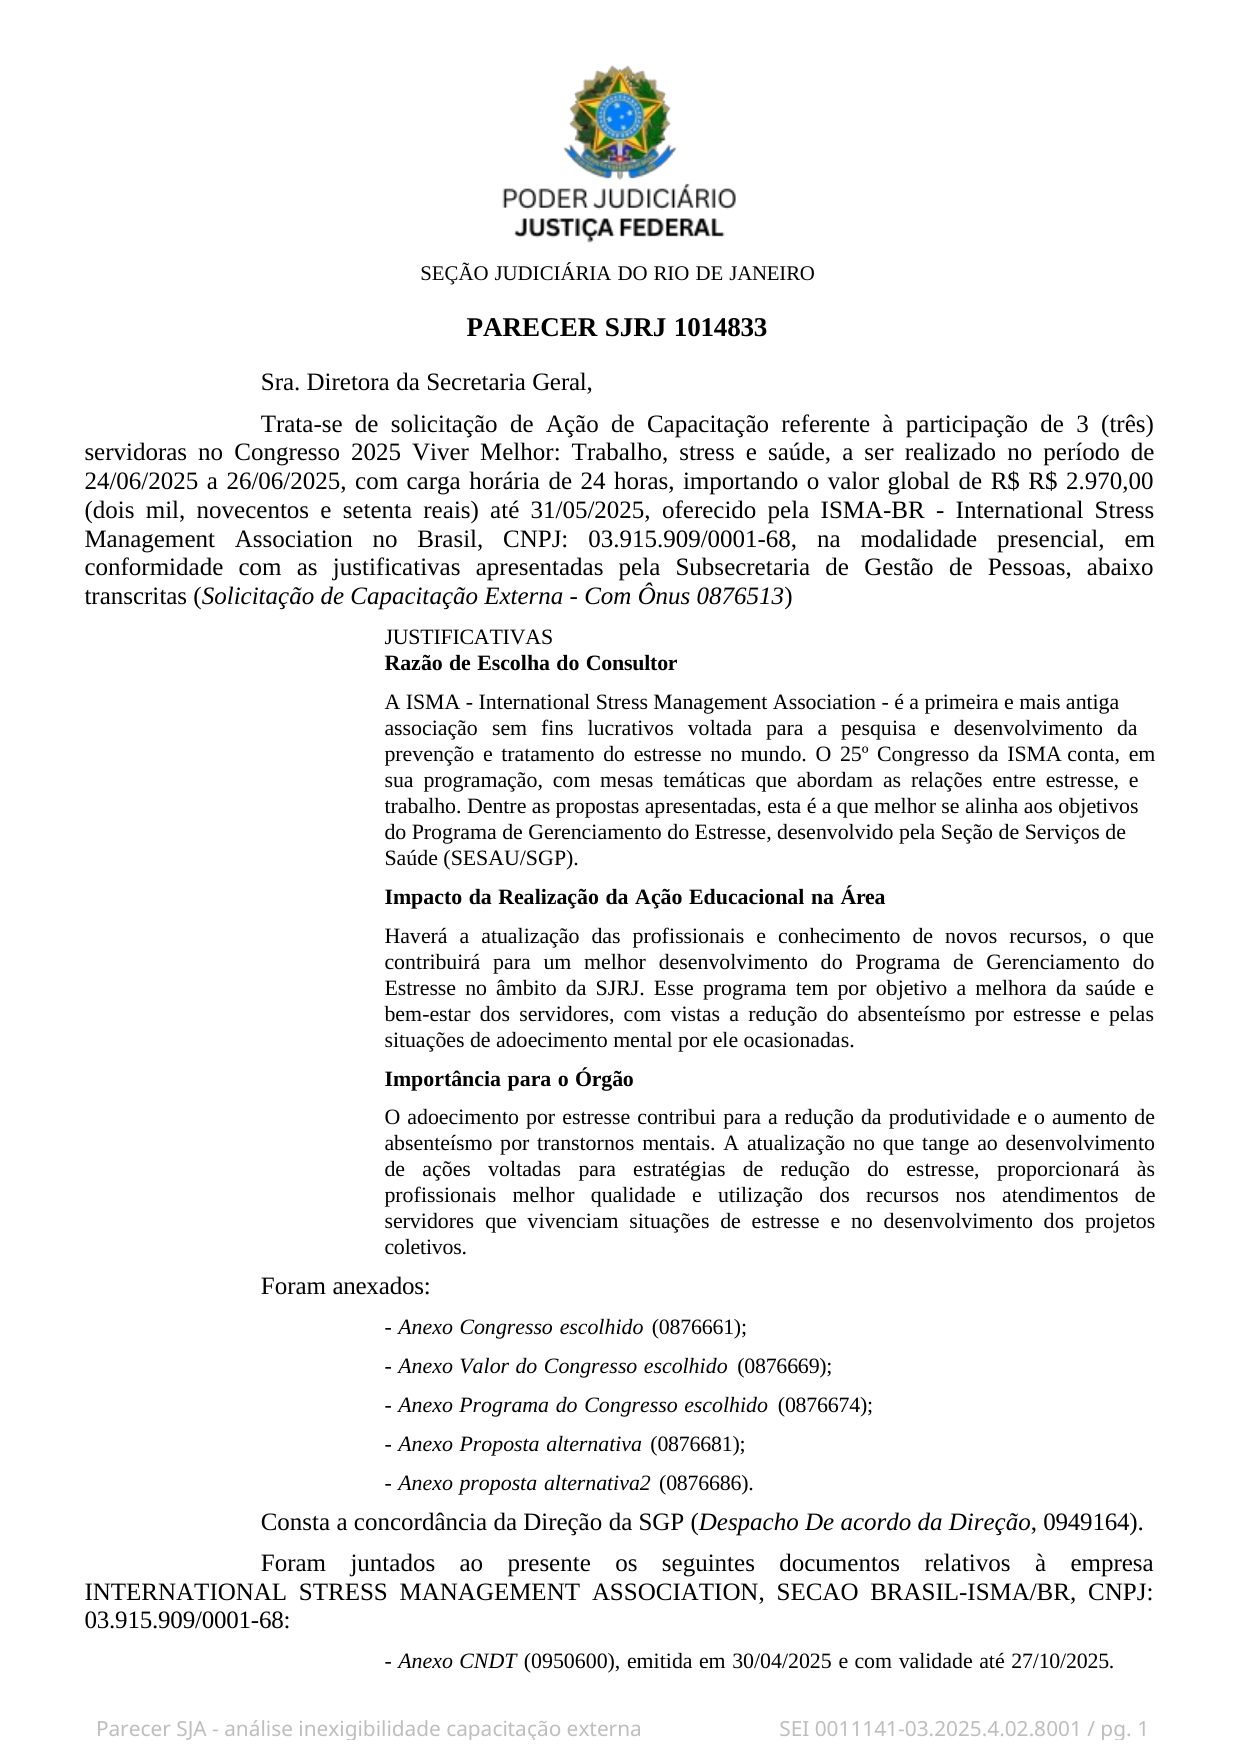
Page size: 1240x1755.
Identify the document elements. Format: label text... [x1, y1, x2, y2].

list Anexo Congresso escolhido (0876661); [384, 1314, 1195, 1339]
text Haverá a atualização das profissionais e conhecimento de novos recursos, o que contribuirá para um melhor desenvolvimento do Programa de Gerenciamento do Estresse no âmbito da SJRJ. Esse programa tem por objetivo a melhora da saúde e bem-estar dos servidores, com vistas a redução do absenteísmo por estresse e pelas situações de adoecimento mental por ele ocasionadas. [384, 923, 1155, 1052]
text Sra. Diretora da Secretaria Geral, [261, 367, 1195, 396]
text Foram anexados: [261, 1271, 1195, 1300]
text Foram juntados ao presente os seguintes documentos relativos à empresa INTERNATIONAL STRESS MANAGEMENT ASSOCIATION, SECAO BRASIL-ISMA/BR, CNPJ: 03.915.909/0001-68: [84, 1548, 1154, 1634]
text Trata-se de solicitação de Ação de Capacitação referente à participação de 3 (três) servidoras no Congresso 2025 Viver Melhor: Trabalho, stress e saúde, a ser realizado no período de 24/06/2025 a 26/06/2025, com carga horária de 24 horas, importando o valor global de R$ R$ 2.970,00 (dois mil, novecentos e setenta reais) até 31/05/2025, oferecido pela ISMA-BR - International Stress Management Association no Brasil, CNPJ: 03.915.909/0001-68, na modalidade presencial, em conformidade com as justificativas apresentadas pela Subsecretaria de Gestão de Pessoas, abaixo transcritas (Solicitação de Capacitação Externa - Com Ônus 0876513) [84, 409, 1155, 610]
list Anexo Valor do Congresso escolhido (0876669); [384, 1353, 1195, 1378]
list Anexo CNDT (0950600), emitida em 30/04/2025 e com validade até 27/10/2025. [384, 1648, 1195, 1674]
list Anexo Proposta alternativa (0876681); [384, 1431, 1195, 1456]
text O adoecimento por estresse contribui para a redução da produtividade e o aumento de absenteísmo por transtornos mentais. A atualização no que tange ao desenvolvimento de ações voltadas para estratégias de redução do estresse, proporcionará às profissionais melhor qualidade e utilização dos recursos nos atendimentos de servidores que vivenciam situações de estresse e no desenvolvimento dos projetos coletivos. [384, 1104, 1156, 1259]
list Anexo proposta alternativa2 (0876686). [384, 1469, 1195, 1495]
list Anexo Programa do Congresso escolhido (0876674); [384, 1392, 1195, 1417]
text Razão de Escolha do Consultor [384, 650, 1195, 676]
text Importância para o Órgão [384, 1066, 1195, 1091]
text Impacto da Realização da Ação Educacional na Área [384, 884, 1195, 909]
text A ISMA - International Stress Management Association - é a primeira e mais antiga associação sem fins lucrativos voltada para a pesquisa e desenvolvimento da prevenção e tratamento do estresse no mundo. O 25º Congresso da ISMA conta, em sua programação, com mesas temáticas que abordam as relações entre estresse, e trabalho. Dentre as propostas apresentadas, esta é a que melhor se alinha aos objetivos do Programa de Gerenciamento do Estresse, desenvolvido pela Seção de Serviços de Saúde (SESAU/SGP). [384, 689, 1161, 870]
text Consta a concordância da Direção da SGP (Despacho De acordo da Direção, 0949164). [261, 1507, 1195, 1535]
text JUSTIFICATIVAS [384, 624, 1195, 649]
